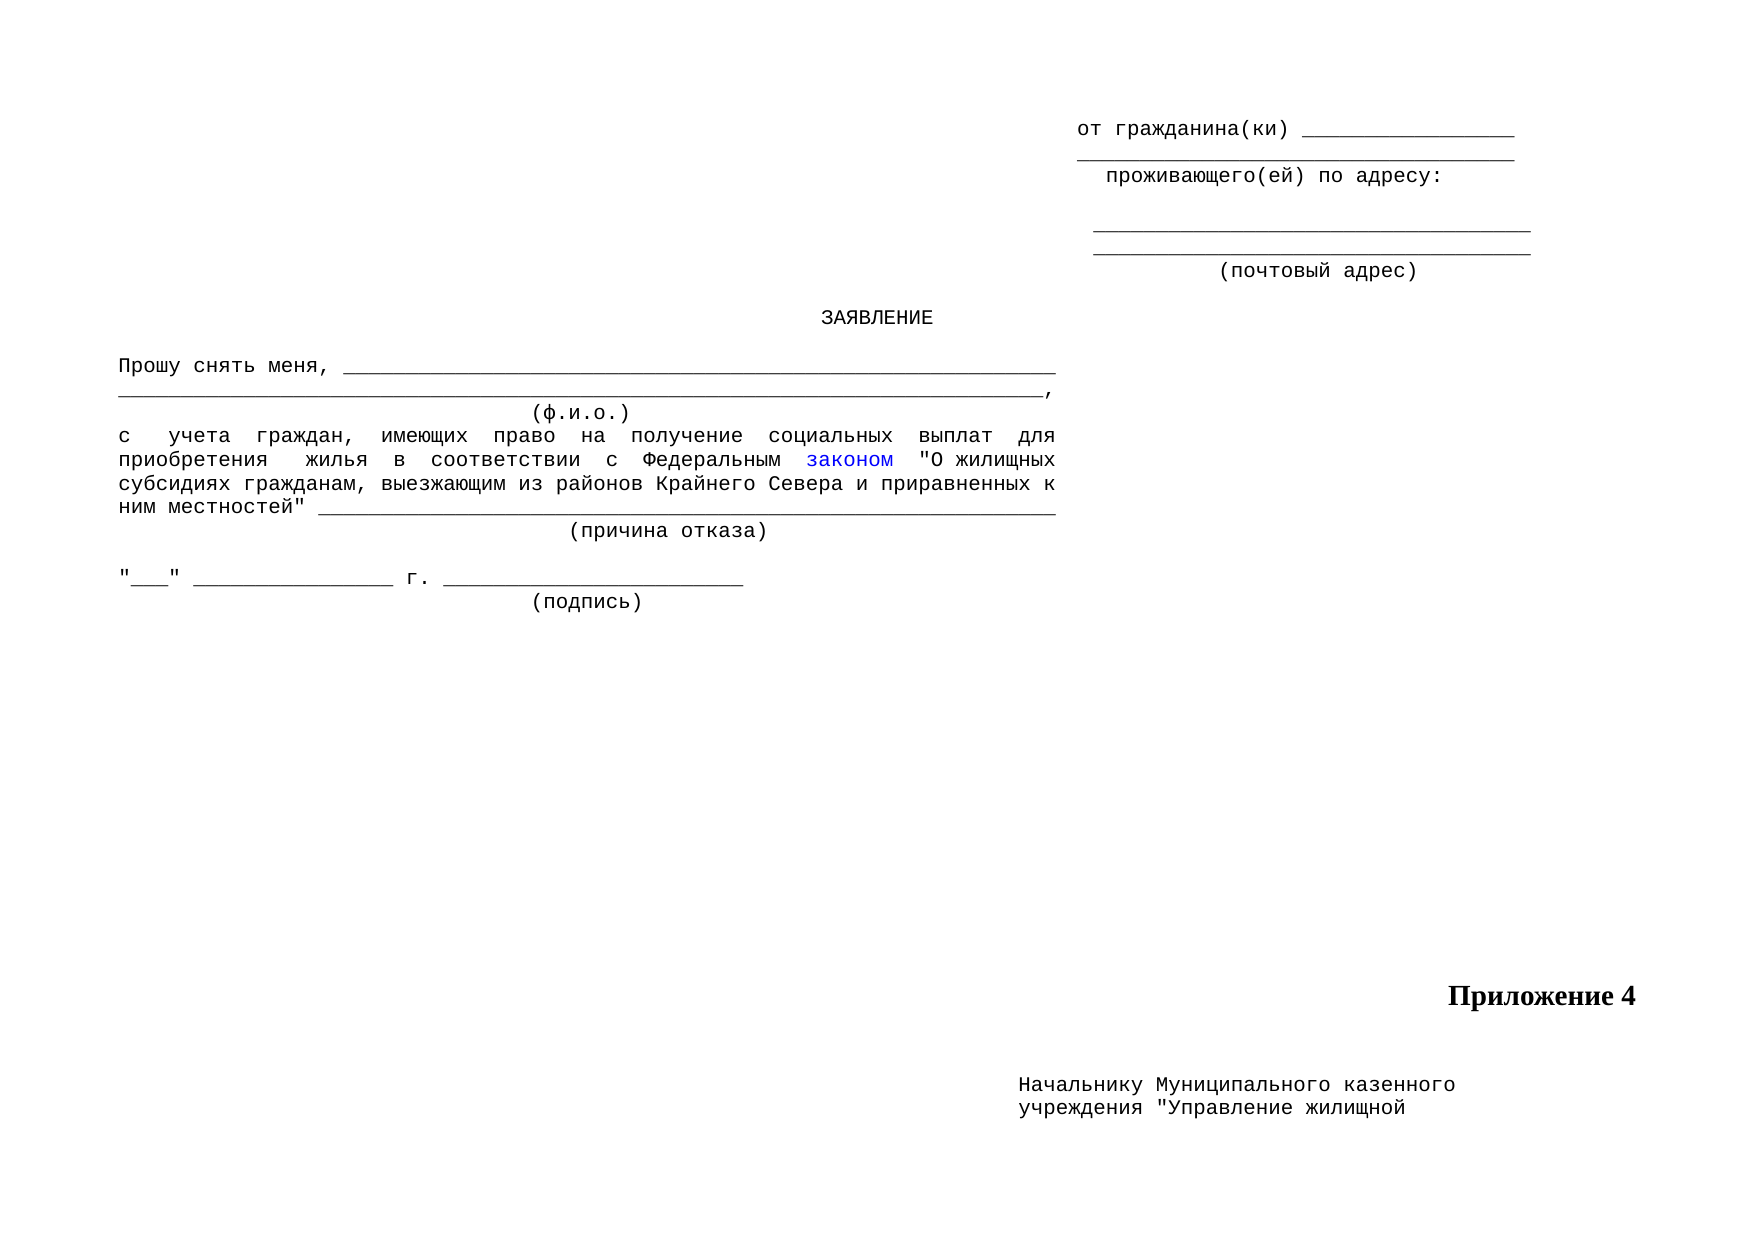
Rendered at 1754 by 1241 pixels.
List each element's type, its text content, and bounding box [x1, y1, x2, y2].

text ним местностей" ___________________________________________________________ [118, 496, 1636, 520]
text приобретения жилья в соответствии с Федеральным законом "О жилищных [118, 449, 1636, 473]
text ___________________________________ [118, 236, 1636, 260]
text (почтовый адрес) [118, 260, 1636, 284]
text (ф.и.о.) [118, 402, 1636, 426]
text (подпись) [118, 591, 1636, 615]
text с учета граждан, имеющих право на получение социальных выплат для [118, 426, 1636, 449]
text ___________________________________ [1003, 142, 1636, 165]
text ___________________________________ [118, 213, 1636, 236]
text проживающего(ей) по адресу: [118, 165, 1636, 189]
text от гражданина(ки) _________________ [1003, 118, 1636, 142]
text Приложение 4 [118, 978, 1636, 1012]
text __________________________________________________________________________, [118, 378, 1636, 402]
text субсидиях гражданам, выезжающим из районов Крайнего Севера и приравненных к [118, 473, 1636, 496]
text ЗАЯВЛЕНИЕ [118, 307, 1636, 331]
text учреждения "Управление жилищной [118, 1097, 1636, 1121]
text Прошу снять меня, _________________________________________________________ [118, 354, 1636, 378]
text (причина отказа) [118, 520, 1636, 544]
text Начальнику Муниципального казенного [118, 1074, 1636, 1097]
text "___" ________________ г. ________________________ [118, 567, 1636, 591]
